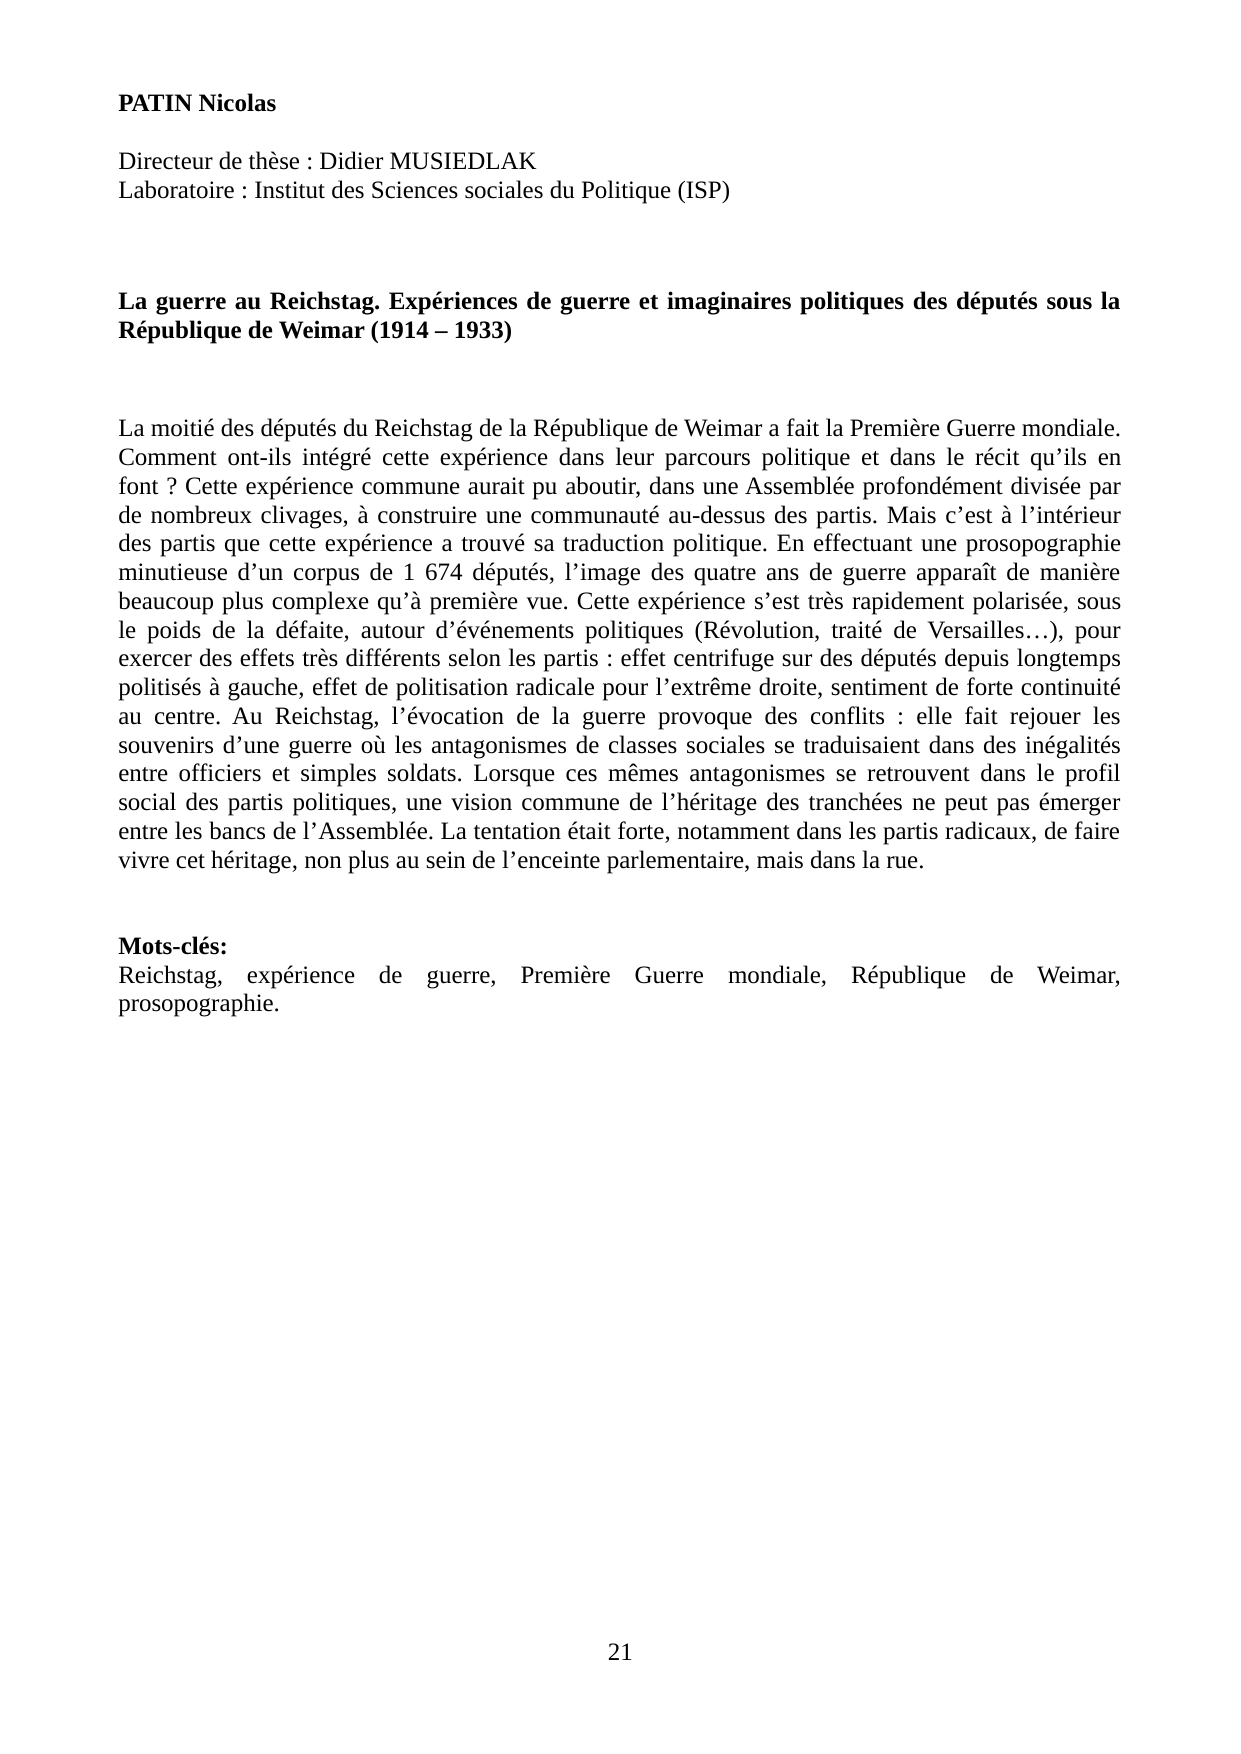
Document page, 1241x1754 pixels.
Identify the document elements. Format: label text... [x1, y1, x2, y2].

text Directeur de thèse : Didier MUSIEDLAK [118, 146, 1122, 175]
text La moitié des députés du Reichstag de la République de Weimar a fait la Première Guerre mondiale. Comment ont-ils intégré cette expérience dans leur parcours politique et dans le récit qu’ils en font ? Cette expérience commune aurait pu aboutir, dans une Assemblée profondément divisée par de nombreux clivages, à construire une communauté au-dessus des partis. Mais c’est à l’intérieur des partis que cette expérience a trouvé sa traduction politique. En effectuant une prosopographie minutieuse d’un corpus de 1 674 députés, l’image des quatre ans de guerre apparaît de manière beaucoup plus complexe qu’à première vue. Cette expérience s’est très rapidement polarisée, sous le poids de la défaite, autour d’événements politiques (Révolution, traité de Versailles…), pour exercer des effets très différents selon les partis : effet centrifuge sur des députés depuis longtemps politisés à gauche, effet de politisation radicale pour l’extrême droite, sentiment de forte continuité au centre. Au Reichstag, l’évocation de la guerre provoque des conflits : elle fait rejouer les souvenirs d’une guerre où les antagonismes de classes sociales se traduisaient dans des inégalités entre officiers et simples soldats. Lorsque ces mêmes antagonismes se retrouvent dans le profil social des partis politiques, une vision commune de l’héritage des tranchées ne peut pas émerger entre les bancs de l’Assemblée. La tentation était forte, notamment dans les partis radicaux, de faire vivre cet héritage, non plus au sein de l’enceinte parlementaire, mais dans la rue. [118, 413, 1122, 873]
text PATIN Nicolas [118, 88, 1122, 117]
text La guerre au Reichstag. Expériences de guerre et imaginaires politiques des députés sous la République de Weimar (1914 – 1933) [118, 286, 1122, 343]
text Reichstag, expérience de guerre, Première Guerre mondiale, République de Weimar, prosopographie. [118, 960, 1122, 1017]
text Mots-clés: [118, 931, 1122, 960]
text Laboratoire : Institut des Sciences sociales du Politique (ISP) [118, 175, 1122, 203]
